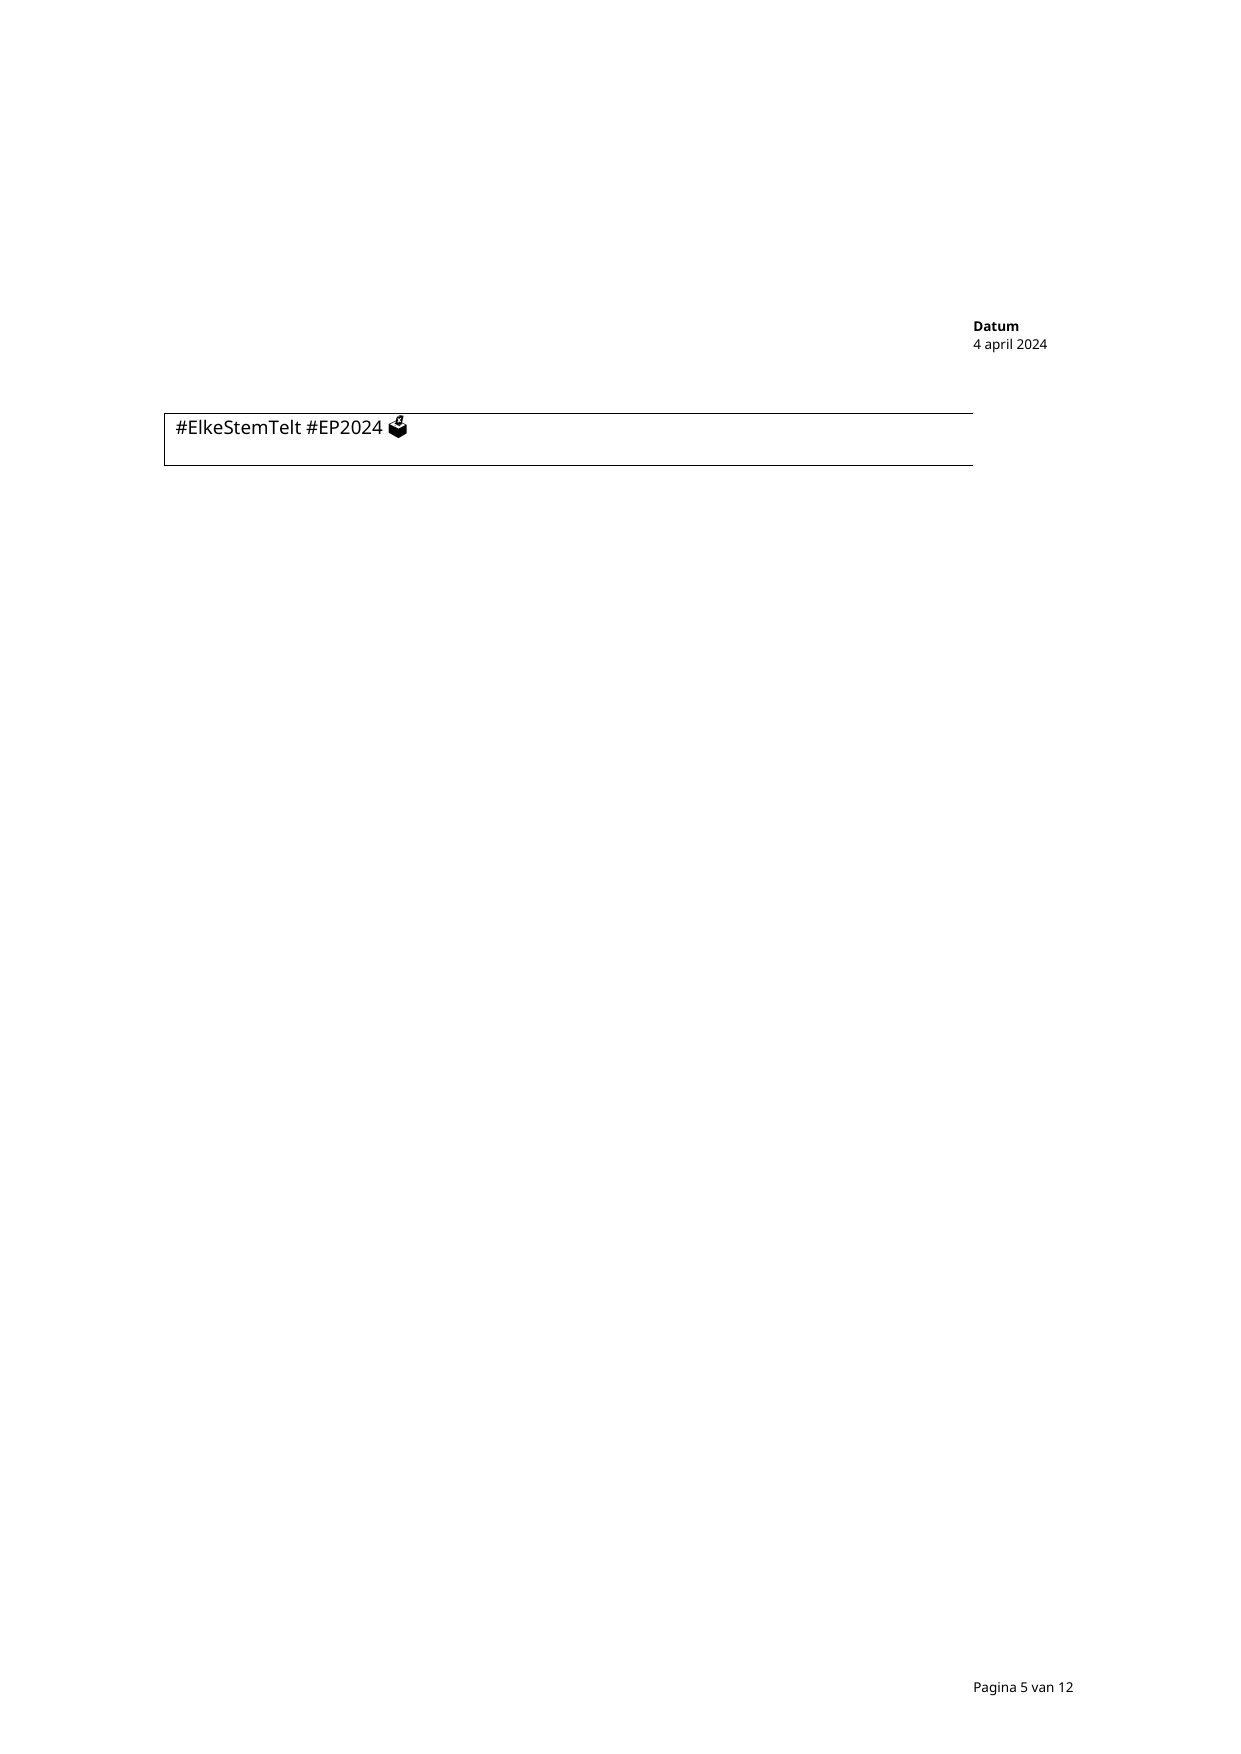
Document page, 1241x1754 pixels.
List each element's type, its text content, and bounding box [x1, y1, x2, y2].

table_cell Tekstsuggestie: Donderdag 6 juni is de verkiezing voor het Europees Parlement. Benieuwd hoe stemmen ook alweer werkt? Wij leggen het je hieronder uit. ⤵ Kijk voor meer informatie ook op [website gemeente] of www.elkestemtelt.nl #ElkeStemTelt #EP2024 🗳️ [165, 414, 973, 465]
